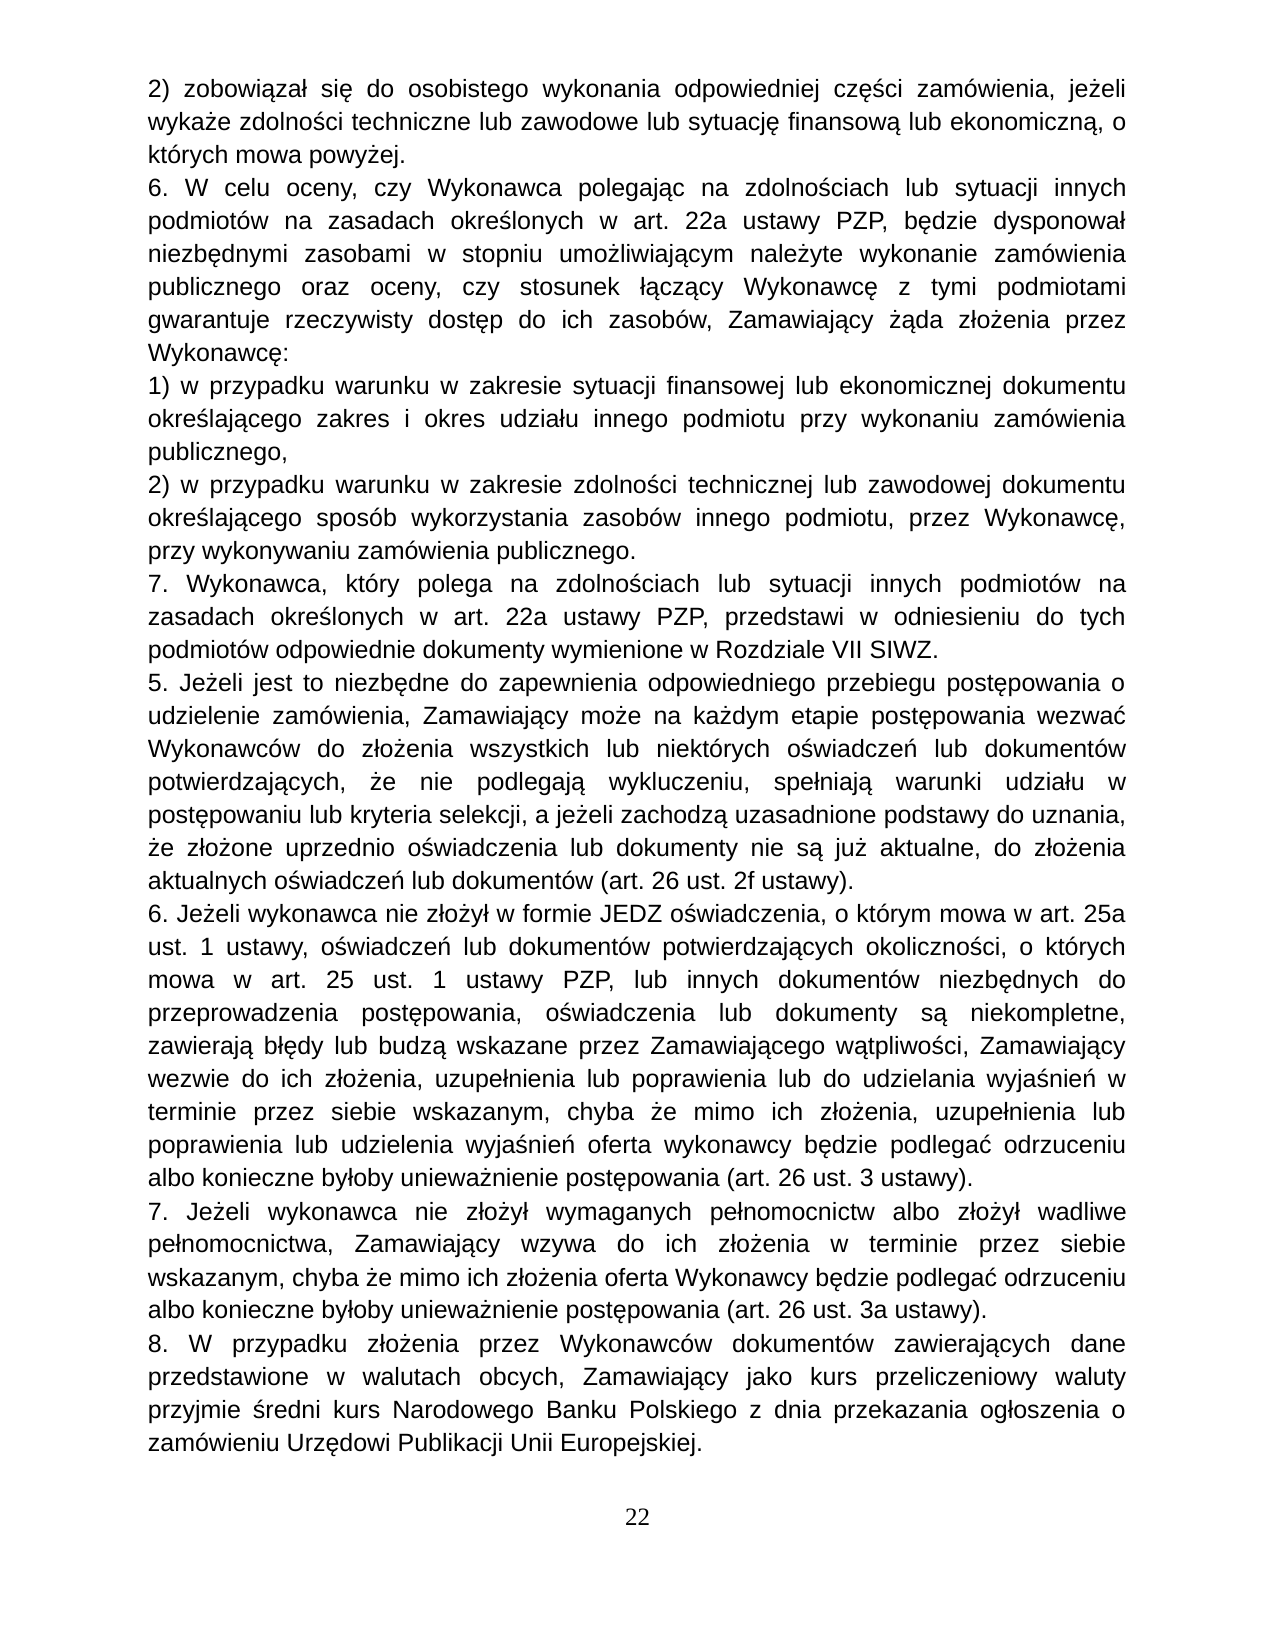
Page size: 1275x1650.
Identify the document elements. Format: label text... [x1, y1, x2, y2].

text 6. Jeżeli wykonawca nie złożył w formie JEDZ oświadczenia, o którym mowa w art. 25a ust. 1 ustawy, oświadczeń lub dokumentów potwierdzających okoliczności, o których mowa w art. 25 ust. 1 ustawy PZP, lub innych dokumentów niezbędnych do przeprowadzenia postępowania, oświadczenia lub dokumenty są niekompletne, zawierają błędy lub budzą wskazane przez Zamawiającego wątpliwości, Zamawiający wezwie do ich złożenia, uzupełnienia lub poprawienia lub do udzielania wyjaśnień w terminie przez siebie wskazanym, chyba że mimo ich złożenia, uzupełnienia lub poprawienia lub udzielenia wyjaśnień oferta wykonawcy będzie podlegać odrzuceniu albo konieczne byłoby unieważnienie postępowania (art. 26 ust. 3 ustawy). [148, 899, 1127, 1192]
text 7. Wykonawca, który polega na zdolnościach lub sytuacji innych podmiotów na zasadach określonych w art. 22a ustawy PZP, przedstawi w odniesieniu do tych podmiotów odpowiednie dokumenty wymienione w Rozdziale VII SIWZ. [148, 569, 1127, 664]
text 5. Jeżeli jest to niezbędne do zapewnienia odpowiedniego przebiegu postępowania o udzielenie zamówienia, Zamawiający może na każdym etapie postępowania wezwać Wykonawców do złożenia wszystkich lub niektórych oświadczeń lub dokumentów potwierdzających, że nie podlegają wykluczeniu, spełniają warunki udziału w postępowaniu lub kryteria selekcji, a jeżeli zachodzą uzasadnione podstawy do uznania, że złożone uprzednio oświadczenia lub dokumenty nie są już aktualne, do złożenia aktualnych oświadczeń lub dokumentów (art. 26 ust. 2f ustawy). [148, 668, 1127, 895]
text 8. W przypadku złożenia przez Wykonawców dokumentów zawierających dane przedstawione w walutach obcych, Zamawiający jako kurs przeliczeniowy waluty przyjmie średni kurs Narodowego Banku Polskiego z dnia przekazania ogłoszenia o zamówieniu Urzędowi Publikacji Unii Europejskiej. [148, 1328, 1127, 1456]
text 2) w przypadku warunku w zakresie zdolności technicznej lub zawodowej dokumentu określającego sposób wykorzystania zasobów innego podmiotu, przez Wykonawcę, przy wykonywaniu zamówienia publicznego. [148, 470, 1127, 565]
text 7. Jeżeli wykonawca nie złożył wymaganych pełnomocnictw albo złożył wadliwe pełnomocnictwa, Zamawiający wzywa do ich złożenia w terminie przez siebie wskazanym, chyba że mimo ich złożenia oferta Wykonawcy będzie podlegać odrzuceniu albo konieczne byłoby unieważnienie postępowania (art. 26 ust. 3a ustawy). [148, 1196, 1127, 1324]
text 1) w przypadku warunku w zakresie sytuacji finansowej lub ekonomicznej dokumentu określającego zakres i okres udziału innego podmiotu przy wykonaniu zamówienia publicznego, [148, 371, 1127, 466]
text 2) zobowiązał się do osobistego wykonania odpowiedniej części zamówienia, jeżeli wykaże zdolności techniczne lub zawodowe lub sytuację finansową lub ekonomiczną, o których mowa powyżej. [148, 74, 1127, 168]
text 6. W celu oceny, czy Wykonawca polegając na zdolnościach lub sytuacji innych podmiotów na zasadach określonych w art. 22a ustawy PZP, będzie dysponował niezbędnymi zasobami w stopniu umożliwiającym należyte wykonanie zamówienia publicznego oraz oceny, czy stosunek łączący Wykonawcę z tymi podmiotami gwarantuje rzeczywisty dostęp do ich zasobów, Zamawiający żąda złożenia przez Wykonawcę: [148, 173, 1127, 367]
